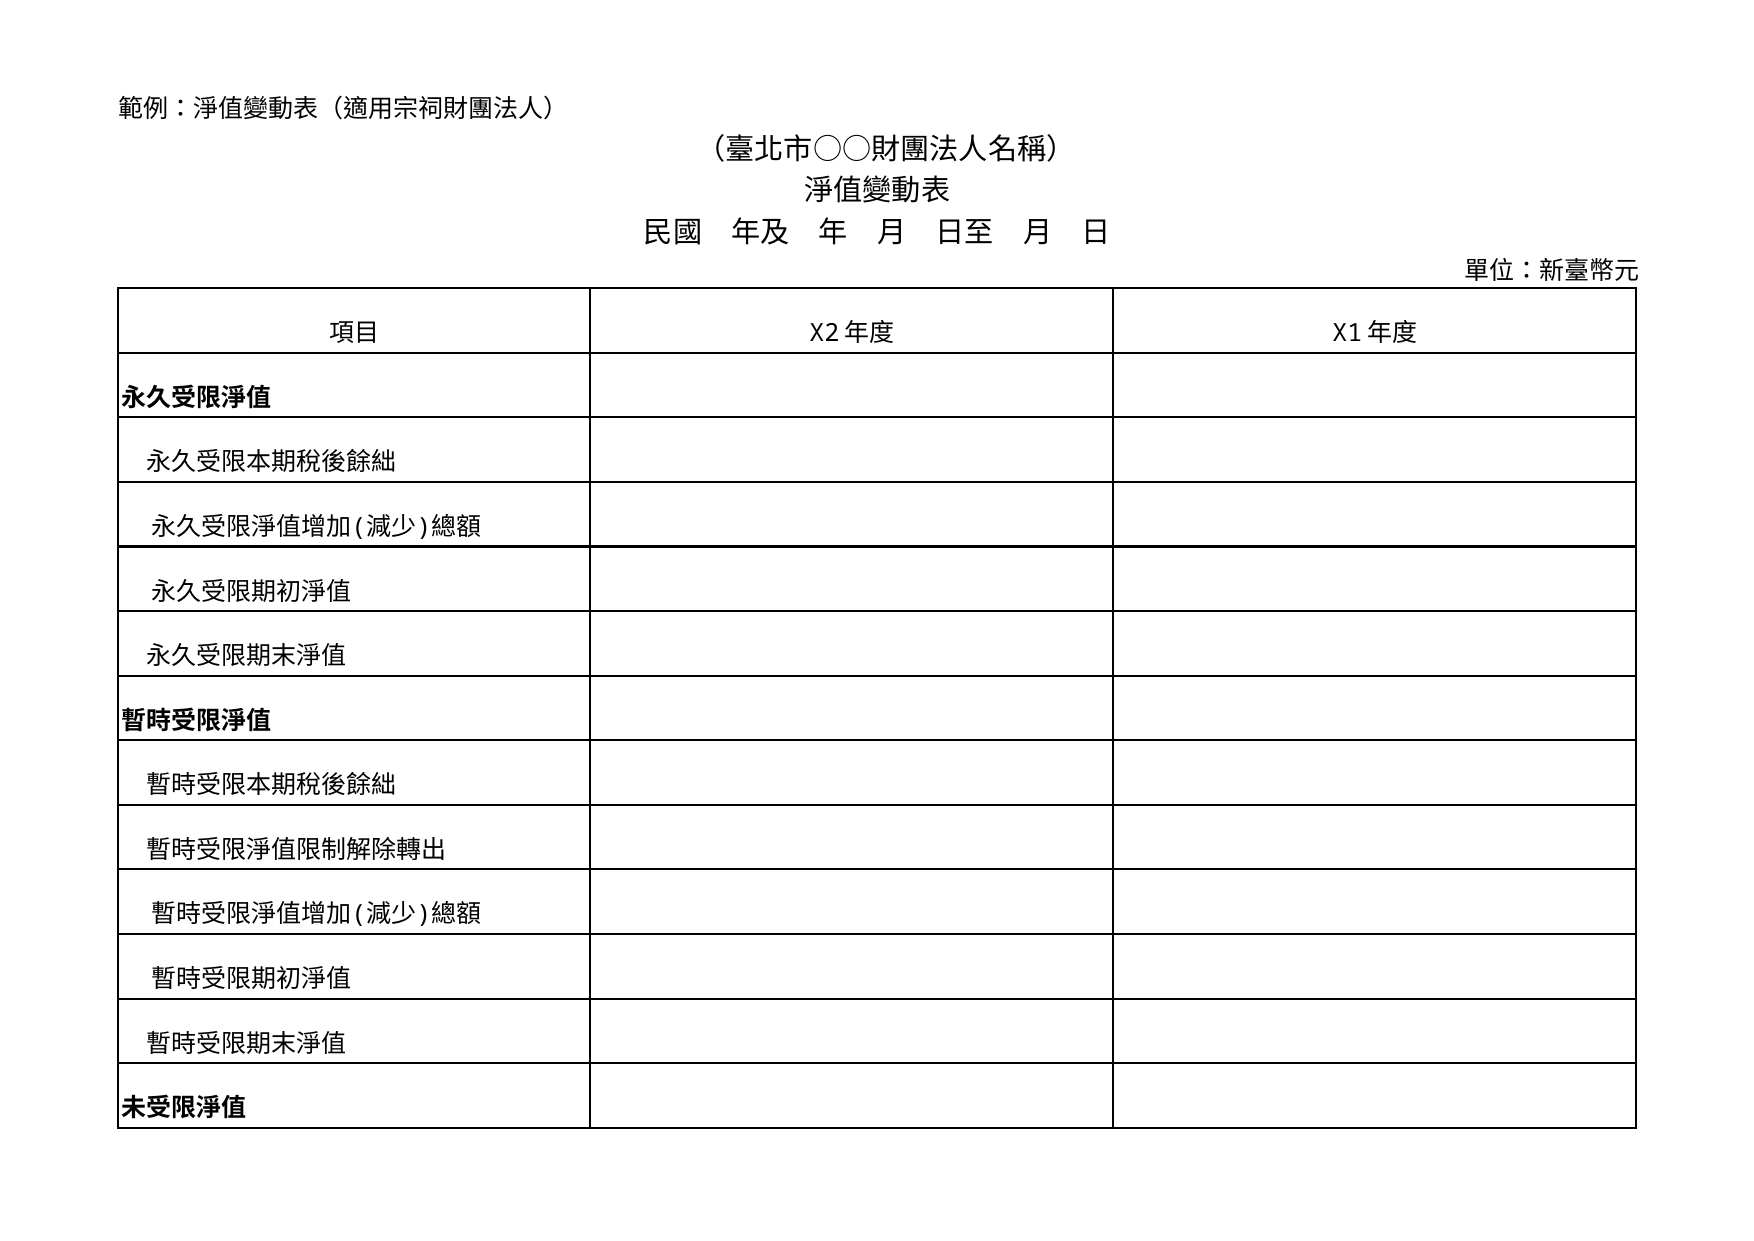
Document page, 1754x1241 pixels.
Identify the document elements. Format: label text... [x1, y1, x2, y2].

text 淨值變動表 [118, 167, 1636, 209]
table_cell 永久受限期末淨值 [119, 612, 589, 674]
table_cell [591, 935, 1112, 997]
table_cell [1114, 870, 1635, 933]
table_cell [1114, 1064, 1635, 1127]
table_cell [1114, 741, 1635, 804]
table_cell [1114, 483, 1635, 545]
table_cell [591, 870, 1112, 933]
table_cell 永久受限淨值增加(減少)總額 [119, 483, 589, 545]
table_cell [591, 548, 1112, 610]
table_header 項目 [119, 289, 589, 352]
table_cell 永久受限期初淨值 [119, 548, 589, 610]
table_cell [591, 612, 1112, 674]
table_cell [591, 418, 1112, 481]
table_cell 暫時受限淨值 [119, 677, 589, 739]
table_cell [1114, 418, 1635, 481]
table_cell [591, 483, 1112, 545]
table_cell [591, 806, 1112, 868]
table_cell 永久受限淨值 [119, 354, 589, 416]
table_cell [1114, 1000, 1635, 1062]
table_cell [591, 741, 1112, 804]
table_cell 暫時受限淨值增加(減少)總額 [119, 870, 589, 933]
table_cell [1114, 677, 1635, 739]
table_cell [591, 1000, 1112, 1062]
table_cell 永久受限本期稅後餘絀 [119, 418, 589, 481]
table_cell 未受限淨值 [119, 1064, 589, 1127]
table_header X2年度 [591, 289, 1112, 352]
table_cell [1114, 806, 1635, 868]
table_cell [1114, 354, 1635, 416]
table_cell [591, 354, 1112, 416]
table_cell [591, 1064, 1112, 1127]
table_header X1年度 [1114, 289, 1635, 352]
table_cell 暫時受限本期稅後餘絀 [119, 741, 589, 804]
text 單位：新臺幣元 [118, 251, 1639, 287]
text 民國 年及 年 月 日至 月 日 [118, 209, 1636, 251]
table_cell 暫時受限期初淨值 [119, 935, 589, 997]
table_cell 暫時受限期末淨值 [119, 1000, 589, 1062]
table_cell [591, 677, 1112, 739]
table_cell 暫時受限淨值限制解除轉出 [119, 806, 589, 868]
text （臺北市○○財團法人名稱） [118, 126, 1636, 167]
table_cell [1114, 612, 1635, 674]
table_cell [1114, 548, 1635, 610]
table_cell [1114, 935, 1635, 997]
